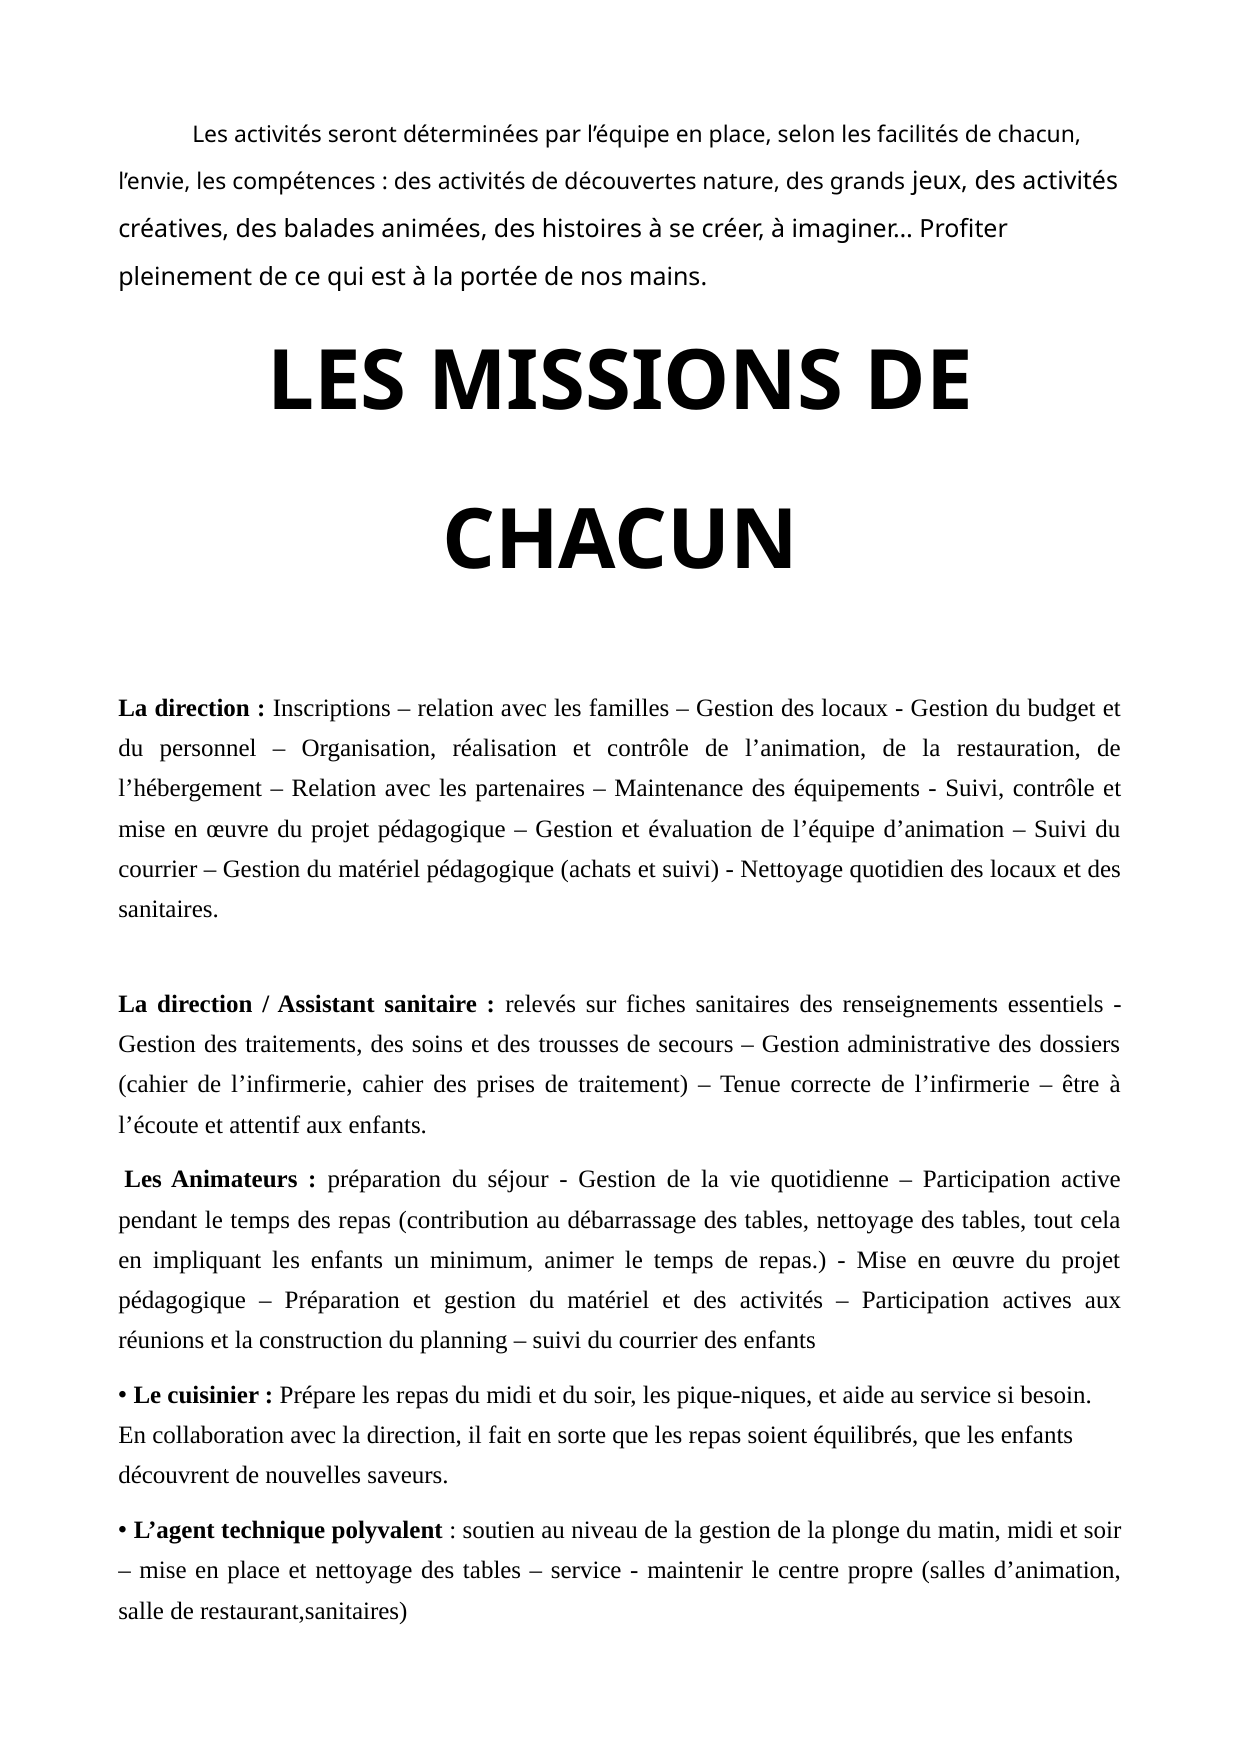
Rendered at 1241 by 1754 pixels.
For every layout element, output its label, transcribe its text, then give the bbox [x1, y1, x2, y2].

text Les Animateurs : préparation du séjour - Gestion de la vie quotidienne – Participation active pendant le temps des repas (contribution au débarrassage des tables, nettoyage des tables, tout cela en impliquant les enfants un minimum, animer le temps de repas.) - Mise en œuvre du projet pédagogique – Préparation et gestion du matériel et des activités – Participation actives aux réunions et la construction du planning – suivi du courrier des enfants [118, 1164, 1122, 1354]
list L’agent technique polyvalent : soutien au niveau de la gestion de la plonge du matin, midi et soir – mise en place et nettoyage des tables – service - maintenir le centre propre (salles d’animation, salle de restaurant,sanitaires) [118, 1515, 1122, 1624]
text La direction / Assistant sanitaire : relevés sur fiches sanitaires des renseignements essentiels - Gestion des traitements, des soins et des trousses de secours – Gestion administrative des dossiers (cahier de l’infirmerie, cahier des prises de traitement) – Tenue correcte de l’infirmerie – être à l’écoute et attentif aux enfants. [118, 949, 1122, 1138]
text Les activités seront déterminées par l’équipe en place, selon les facilités de chacun, l’envie, les compétences : des activités de découvertes nature, des grands jeux, des activités créatives, des balades animées, des histoires à se créer, à imaginer… Profiter pleinement de ce qui est à la portée de nos mains. [118, 118, 1122, 292]
list Le cuisinier : Prépare les repas du midi et du soir, les pique-niques, et aide au service si besoin. En collaboration avec la direction, il fait en sorte que les repas soient équilibrés, que les enfants découvrent de nouvelles saveurs. [118, 1380, 1122, 1489]
text La direction : Inscriptions – relation avec les familles – Gestion des locaux - Gestion du budget et du personnel – Organisation, réalisation et contrôle de l’animation, de la restauration, de l’hébergement – Relation avec les partenaires – Maintenance des équipements - Suivi, contrôle et mise en œuvre du projet pédagogique – Gestion et évaluation de l’équipe d’animation – Suivi du courrier – Gestion du matériel pédagogique (achats et suivi) - Nettoyage quotidien des locaux et des sanitaires. [118, 653, 1122, 923]
text LES MISSIONS DE CHACUN [118, 320, 1122, 593]
